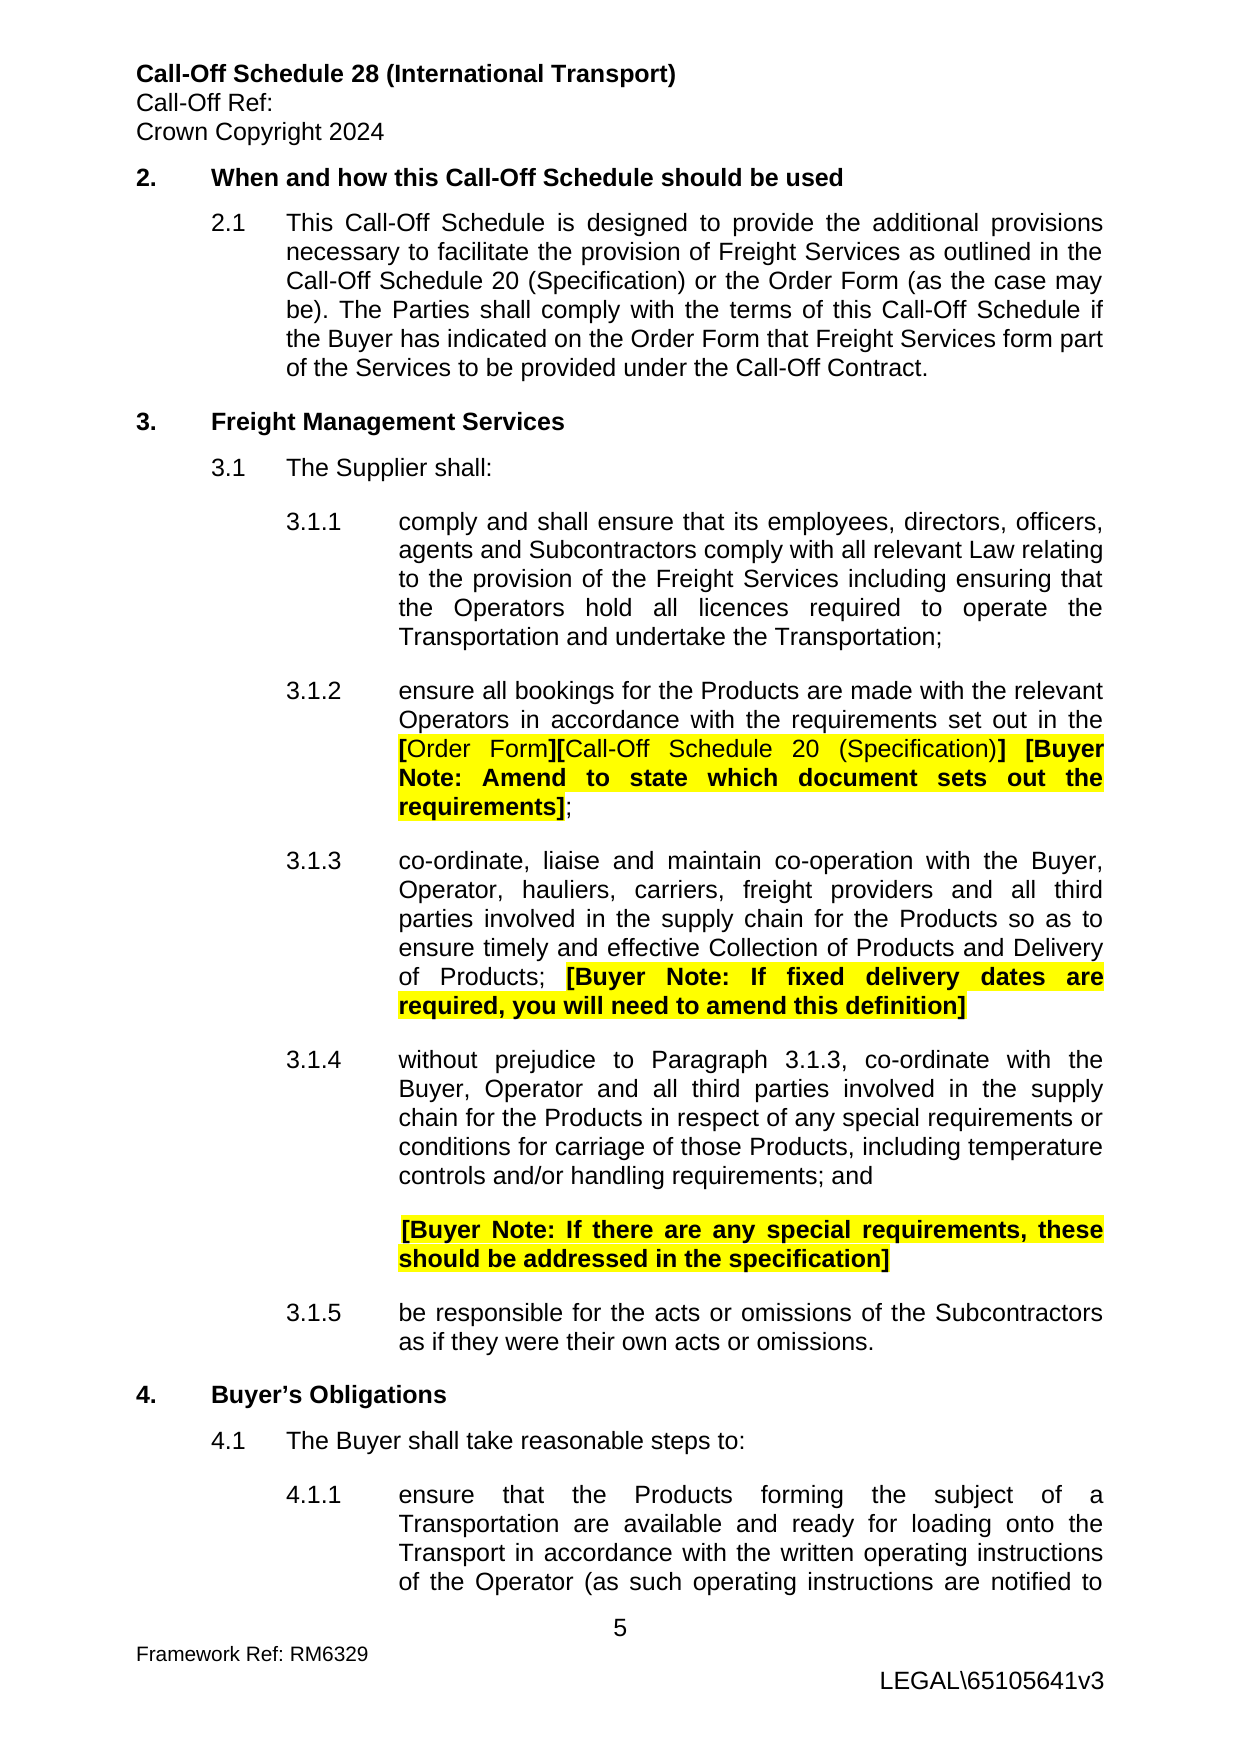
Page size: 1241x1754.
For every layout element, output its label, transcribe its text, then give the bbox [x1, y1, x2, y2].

text [Buyer Note: If there are any special requirements, these should be addressed in the specification] [398, 1214, 1104, 1272]
list ensure all bookings for the Products are made with the relevant Operators in accordance with the requirements set out in the [Order Form][Call-Off Schedule 20 (Specification)] [Buyer Note: Amend to state which document sets out the requirements]; [286, 676, 1104, 821]
list be responsible for the acts or omissions of the Subcontractors as if they were their own acts or omissions. [286, 1297, 1104, 1355]
list Buyer’s Obligations [136, 1380, 1104, 1409]
list ensure that the Products forming the subject of a Transportation are available and ready for loading onto the Transport in accordance with the written operating instructions of the Operator (as such operating instructions are notified to [286, 1480, 1104, 1596]
list co-ordinate, liaise and maintain co-operation with the Buyer, Operator, hauliers, carriers, freight providers and all third parties involved in the supply chain for the Products so as to ensure timely and effective Collection of Products and Delivery of Products; [Buyer Note: If fixed delivery dates are required, you will need to amend this definition] [286, 846, 1104, 1019]
list Freight Management Services [136, 407, 1104, 436]
list The Supplier shall: [211, 452, 1104, 481]
list The Buyer shall take reasonable steps to: [211, 1426, 1104, 1455]
list This Call-Off Schedule is designed to provide the additional provisions necessary to facilitate the provision of Freight Services as outlined in the Call-Off Schedule 20 (Specification) or the Order Form (as the case may be). The Parties shall comply with the terms of this Call-Off Schedule if the Buyer has indicated on the Order Form that Freight Services form part of the Services to be provided under the Call-Off Contract. [211, 208, 1104, 382]
list without prejudice to Paragraph 3.1.3, co-ordinate with the Buyer, Operator and all third parties involved in the supply chain for the Products in respect of any special requirements or conditions for carriage of those Products, including temperature controls and/or handling requirements; and [286, 1045, 1104, 1189]
list When and how this Call-Off Schedule should be used [136, 162, 1104, 191]
list comply and shall ensure that its employees, directors, officers, agents and Subcontractors comply with all relevant Law relating to the provision of the Freight Services including ensuring that the Operators hold all licences required to operate the Transportation and undertake the Transportation; [286, 506, 1104, 651]
